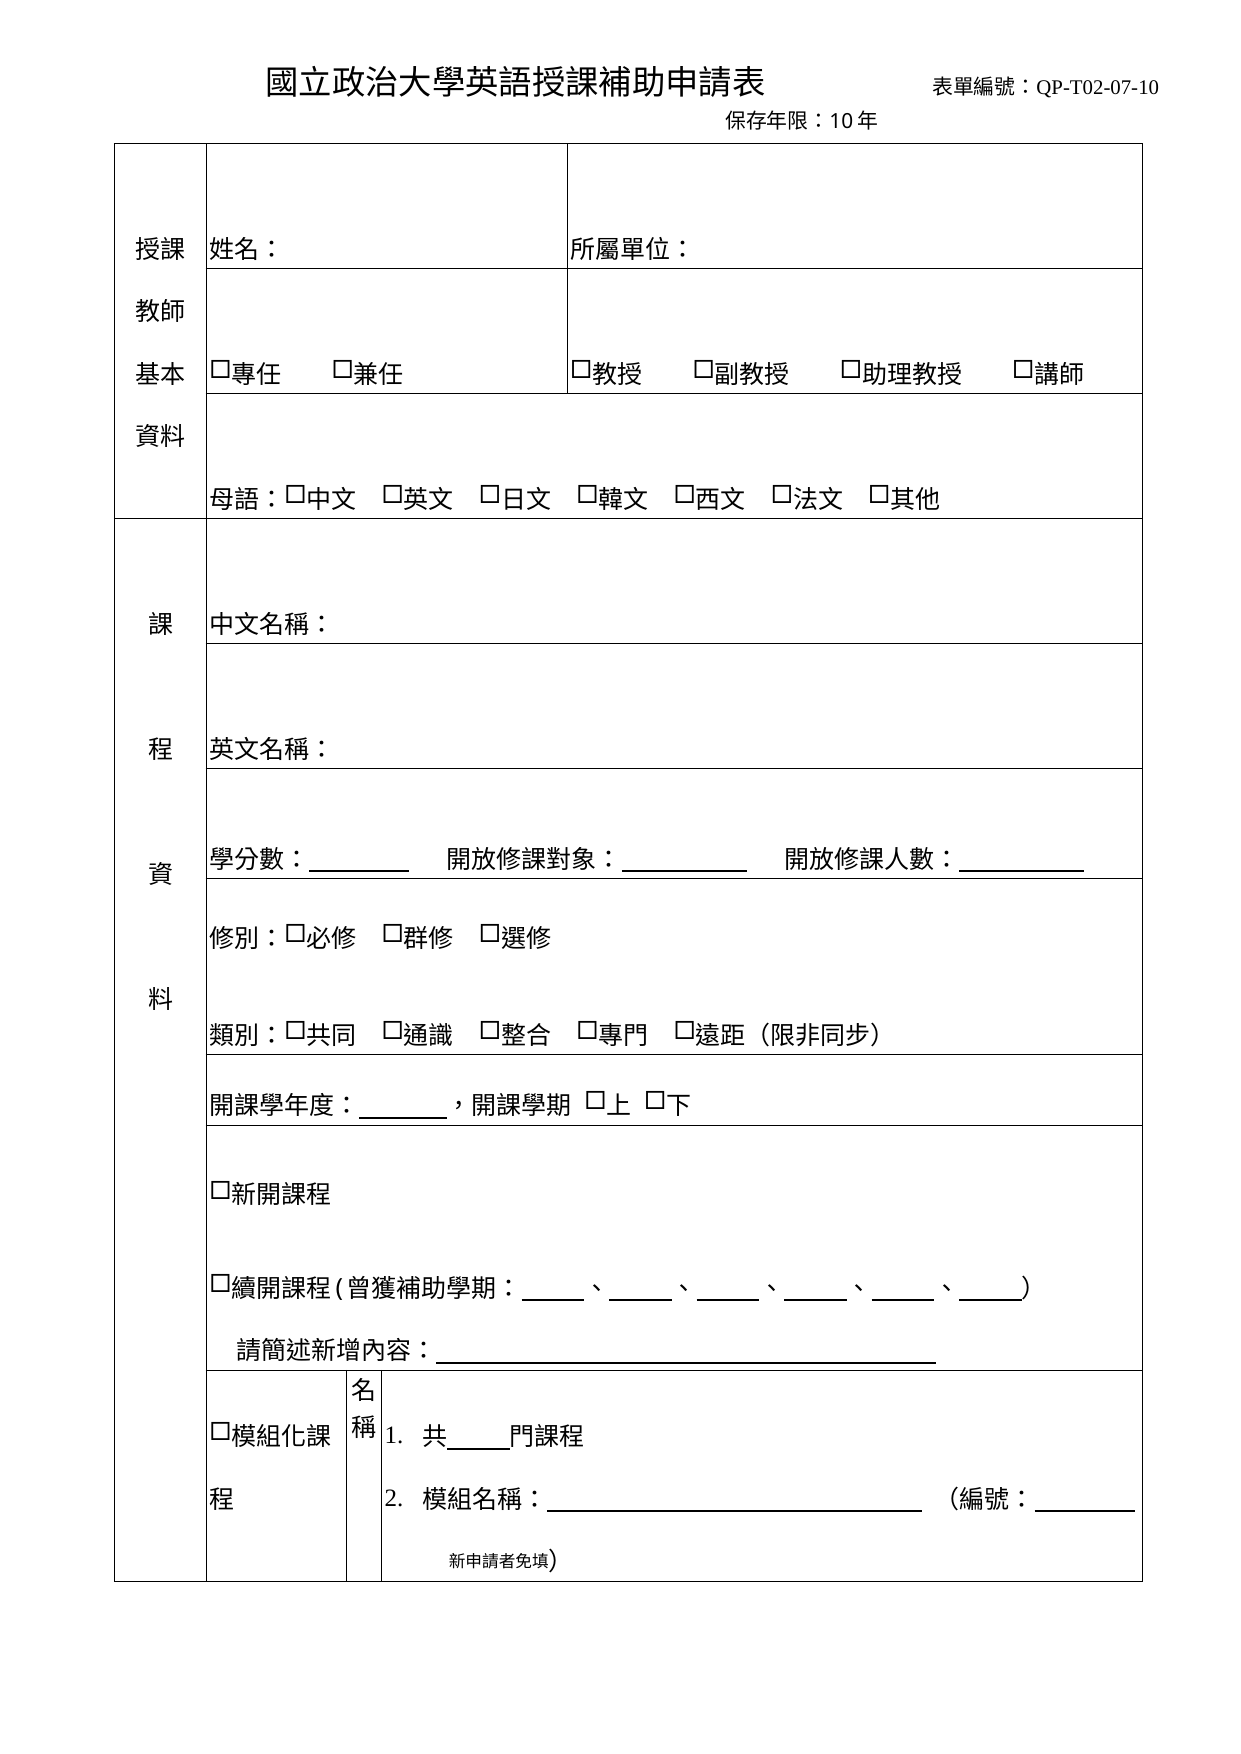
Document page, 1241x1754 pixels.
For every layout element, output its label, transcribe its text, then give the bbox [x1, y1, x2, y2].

table_cell 英文名稱： [207, 644, 1142, 768]
table_header 所屬單位： [568, 144, 1142, 268]
table_cell 中文名稱： [207, 519, 1142, 643]
table_cell 教授 副教授 助理教授 講師 [568, 269, 1142, 393]
table_cell 課 程 資 料 [115, 519, 206, 1581]
table_cell 新開課程 續開課程(曾獲補助學期： 、 、 、 、 、 ） 請簡述新增內容： [207, 1126, 1142, 1370]
table_cell 母語：中文 英文 日文 韓文 西文 法文 其他 [207, 394, 1142, 518]
table_cell 共 門課程 模組名稱： （編號： 新申請者免填） [382, 1371, 1142, 1581]
table_cell 學分數： 開放修課對象： 開放修課人數： [207, 769, 1142, 878]
table_header 授課 教師 基本 資料 [115, 144, 206, 518]
table_cell 名稱 [347, 1371, 381, 1581]
table_cell 修別：必修 群修 選修 類別：共同 通識 整合 專門 遠距（限非同步） [207, 879, 1142, 1054]
table_cell 開課學年度： ，開課學期 上 下 [207, 1055, 1142, 1125]
table_header 姓名： [207, 144, 567, 268]
table_cell 專任 兼任 [207, 269, 567, 393]
table_cell 模組化課程 [207, 1371, 346, 1581]
